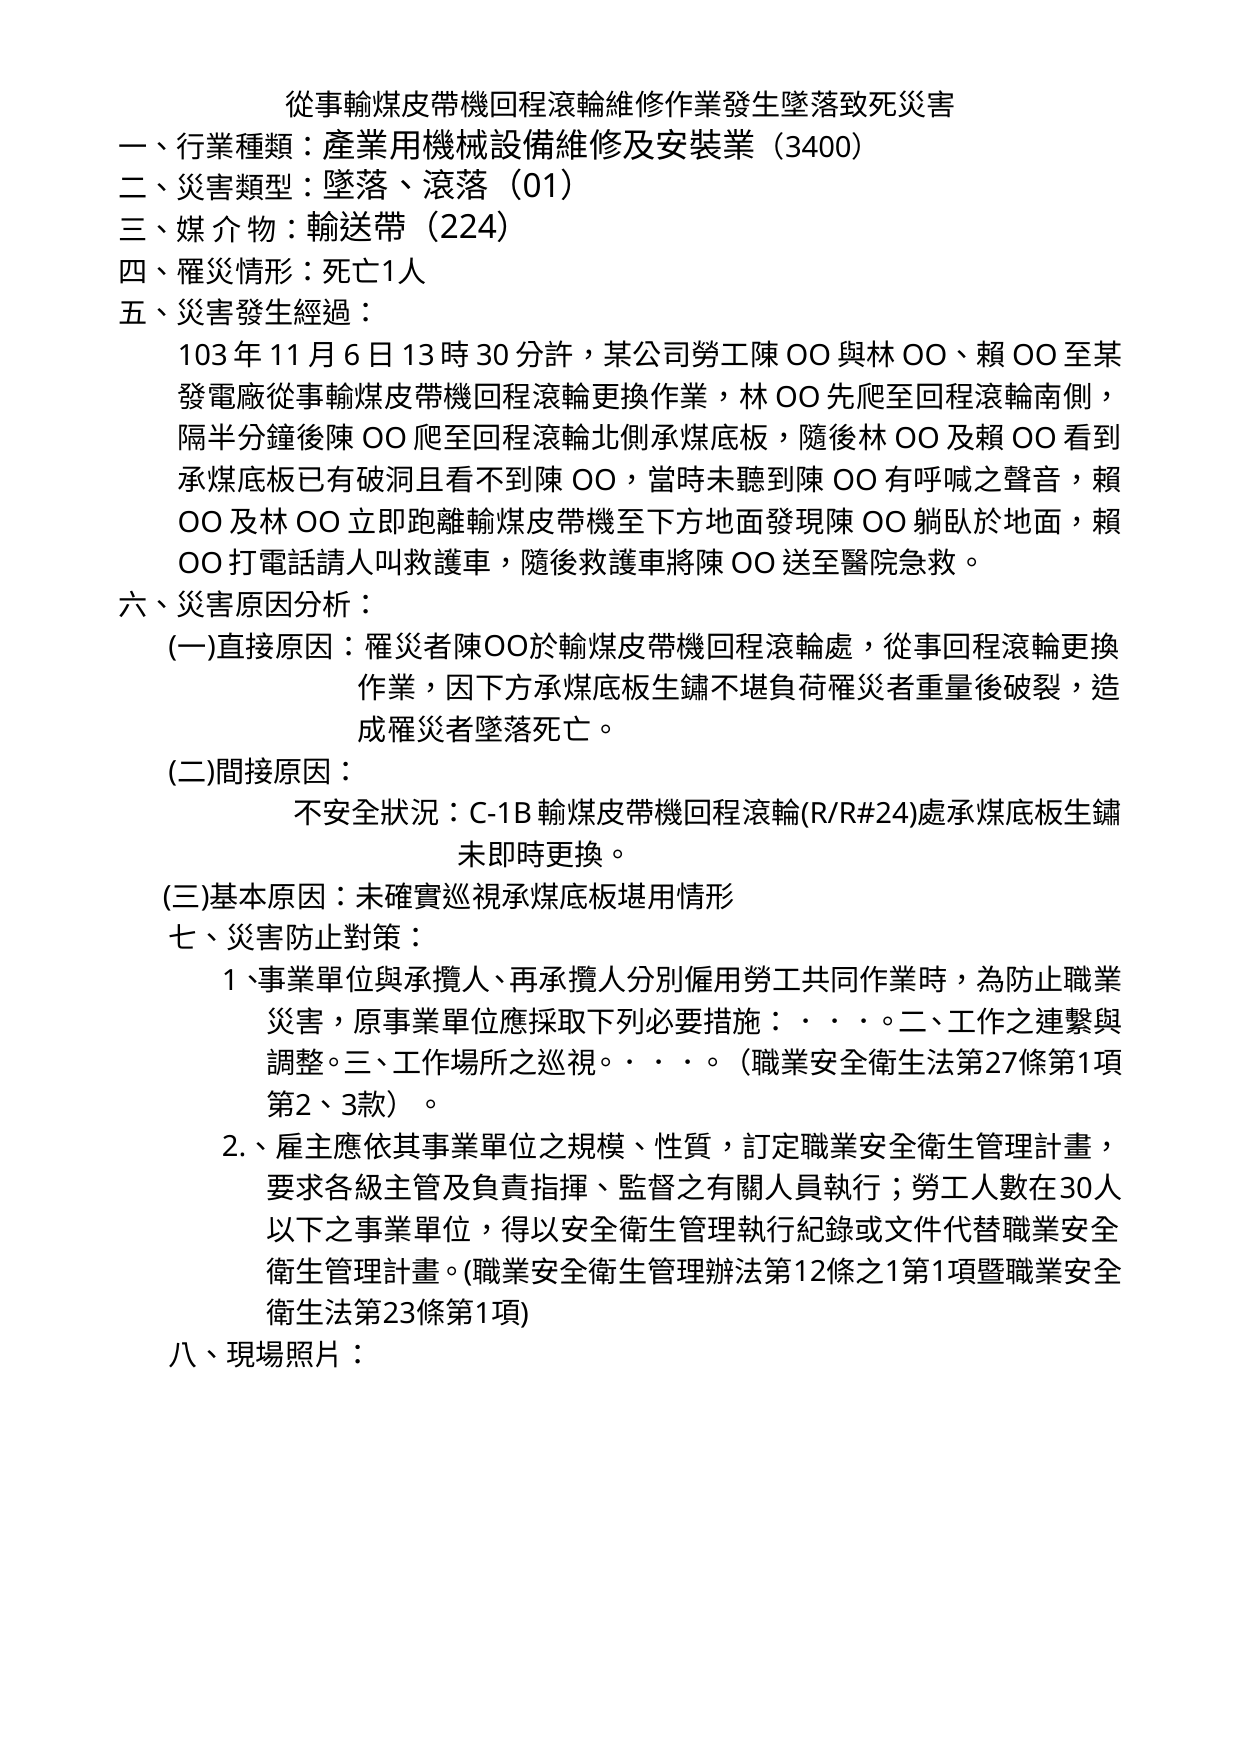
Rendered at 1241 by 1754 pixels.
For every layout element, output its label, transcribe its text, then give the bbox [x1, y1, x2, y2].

text (二)間接原因： [168, 749, 1122, 790]
text 從事輸煤皮帶機回程滾輪維修作業發生墜落致死災害 [118, 82, 1122, 124]
text (三)基本原因：未確實巡視承煤底板堪用情形 [163, 874, 1122, 915]
text (一)直接原因：罹災者陳OO於輸煤皮帶機回程滾輪處，從事回程滾輪更換作業，因下方承煤底板生鏽不堪負荷罹災者重量後破裂，造成罹災者墜落死亡。 [168, 624, 1122, 749]
text 五、災害發生經過： [118, 290, 1122, 332]
text 103年11月6日13時30分許，某公司勞工陳OO與林OO、賴OO至某發電廠從事輸煤皮帶機回程滾輪更換作業，林OO先爬至回程滾輪南側，隔半分鐘後陳OO爬至回程滾輪北側承煤底板，隨後林OO及賴OO看到承煤底板已有破洞且看不到陳OO，當時未聽到陳OO有呼喊之聲音，賴OO及林OO立即跑離輸煤皮帶機至下方地面發現陳OO躺臥於地面，賴OO打電話請人叫救護車，隨後救護車將陳OO送至醫院急救。 [177, 332, 1122, 582]
text 一、行業種類：產業用機械設備維修及安裝業（3400） [118, 124, 1122, 165]
text 不安全狀況：C-1B輸煤皮帶機回程滾輪(R/R#24)處承煤底板生鏽未即時更換。 [293, 790, 1122, 874]
text 2.、雇主應依其事業單位之規模、性質，訂定職業安全衛生管理計畫，要求各級主管及負責指揮、監督之有關人員執行；勞工人數在30人以下之事業單位，得以安全衛生管理執行紀錄或文件代替職業安全衛生管理計畫。(職業安全衛生管理辦法第12條之1第1項暨職業安全衛生法第23條第1項) [222, 1124, 1122, 1332]
text 二、災害類型：墜落、滾落（01） [118, 165, 1122, 207]
text 七、災害防止對策： [168, 915, 1122, 957]
text 八、現場照片： [168, 1332, 1122, 1374]
text 1、事業單位與承攬人、再承攬人分別僱用勞工共同作業時，為防止職業災害，原事業單位應採取下列必要措施：．．．。二、工作之連繫與調整。三、工作場所之巡視。．．．。（職業安全衛生法第27條第1項第2、3款）。 [222, 957, 1122, 1124]
text 三、媒 介 物：輸送帶（224） [118, 207, 1122, 249]
text 四、罹災情形：死亡1人 [118, 249, 1122, 290]
text 六、災害原因分析： [118, 582, 1122, 624]
